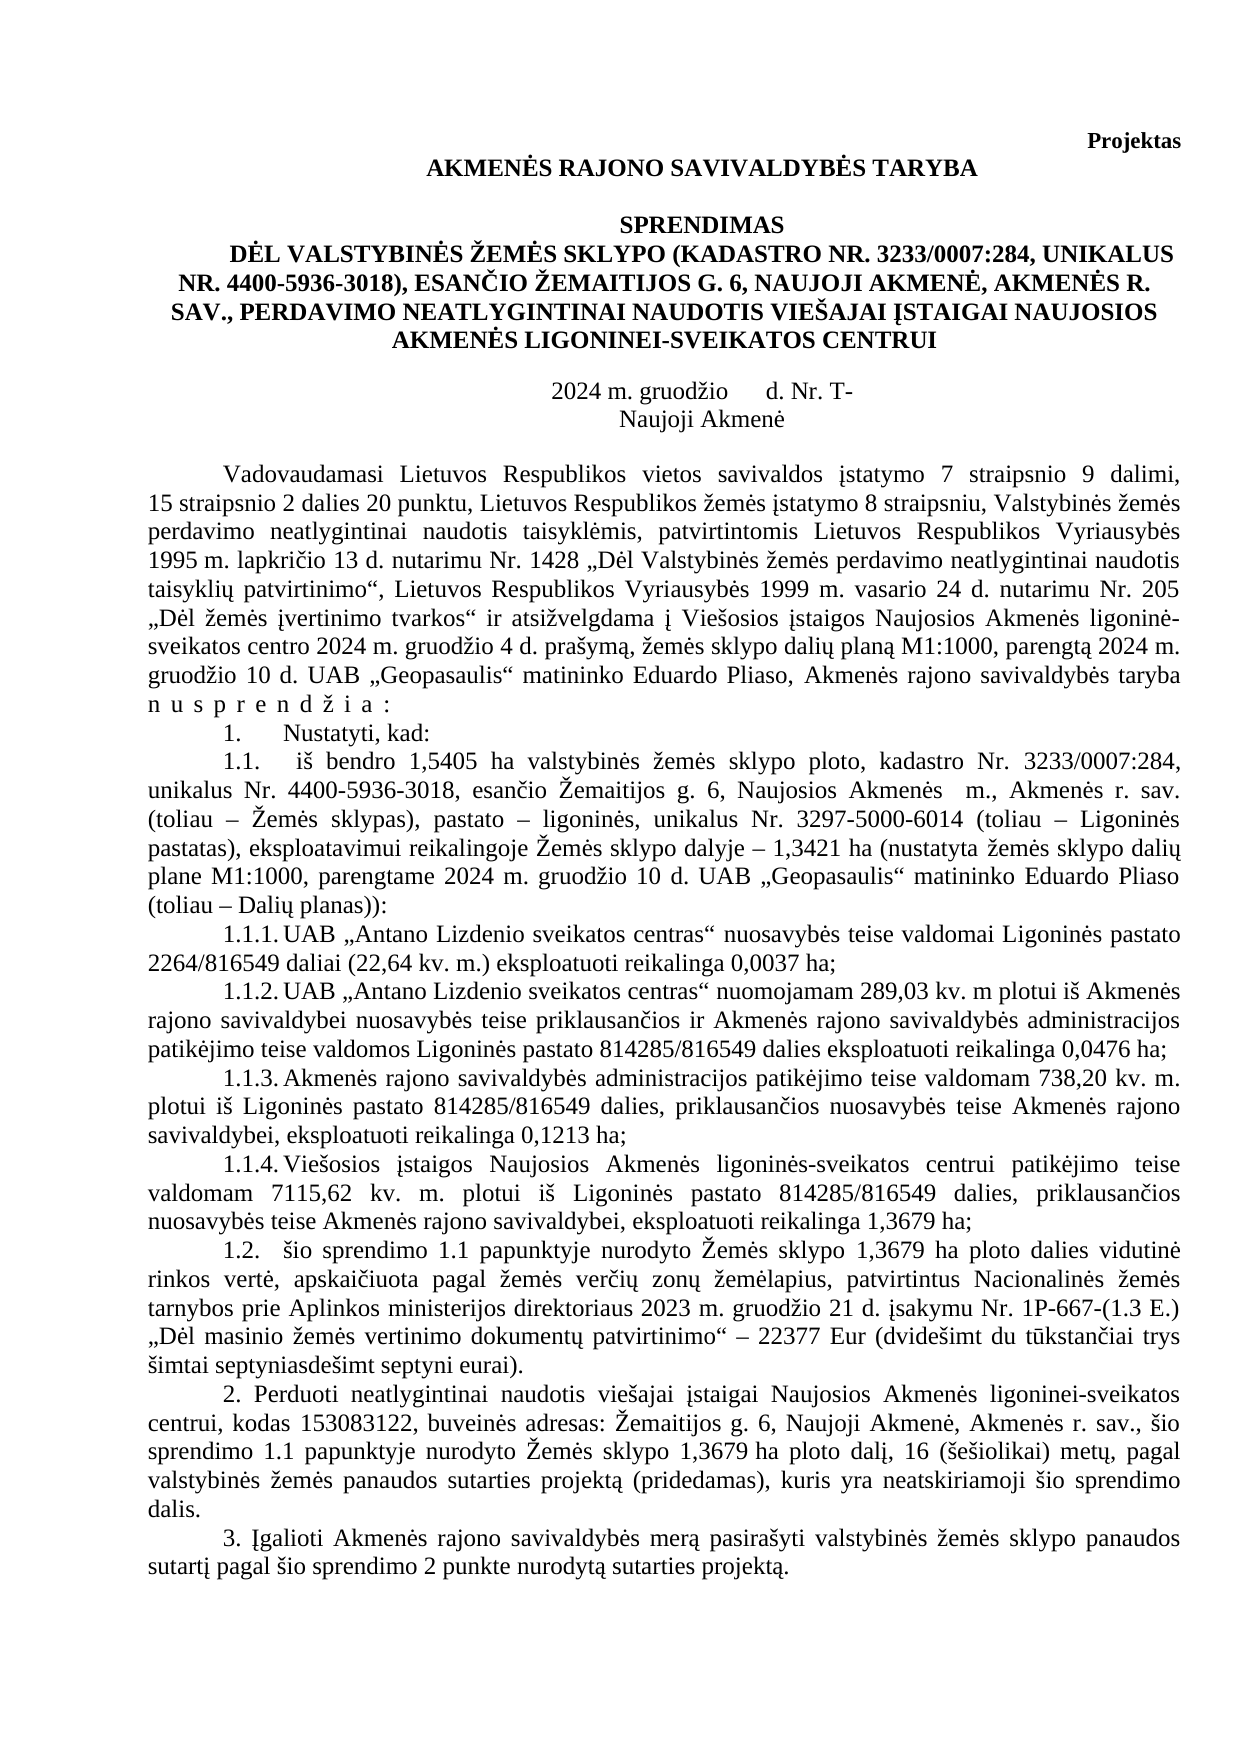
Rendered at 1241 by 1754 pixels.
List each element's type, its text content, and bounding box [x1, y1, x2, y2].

text 1.1. iš bendro 1,5405 ha valstybinės žemės sklypo ploto, kadastro Nr. 3233/0007:284, unikalus Nr. 4400-5936-3018, esančio Žemaitijos g. 6, Naujosios Akmenės m., Akmenės r. sav. (toliau – Žemės sklypas), pastato – ligoninės, unikalus Nr. 3297-5000-6014 (toliau – Ligoninės pastatas), eksploatavimui reikalingoje Žemės sklypo dalyje – 1,3421 ha (nustatyta žemės sklypo dalių plane M1:1000, parengtame 2024 m. gruodžio 10 d. UAB „Geopasaulis“ matininko Eduardo Pliaso (toliau – Dalių planas)): [148, 746, 1181, 919]
text 3. Įgalioti Akmenės rajono savivaldybės merą pasirašyti valstybinės žemės sklypo panaudos sutartį pagal šio sprendimo 2 punkte nurodytą sutarties projektą. [148, 1523, 1181, 1580]
text Projektas [148, 127, 1181, 153]
text 1.1.2. UAB „Antano Lizdenio sveikatos centras“ nuomojamam 289,03 kv. m plotui iš Akmenės rajono savivaldybei nuosavybės teise priklausančios ir Akmenės rajono savivaldybės administracijos patikėjimo teise valdomos Ligoninės pastato 814285/816549 dalies eksploatuoti reikalinga 0,0476 ha; [148, 976, 1181, 1063]
text 1.1.1. UAB „Antano Lizdenio sveikatos centras“ nuosavybės teise valdomai Ligoninės pastato 2264/816549 daliai (22,64 kv. m.) eksploatuoti reikalinga 0,0037 ha; [148, 919, 1181, 976]
text DĖL VALSTYBINĖS ŽEMĖS SKLYPO (KADASTRO NR. 3233/0007:284, UNIKALUS NR. 4400-5936-3018), ESANČIO ŽEMAITIJOS G. 6, NAUJOJI AKMENĖ, AKMENĖS R. SAV., PERDAVIMO NEATLYGINTINAI NAUDOTIS VIEŠAJAI ĮSTAIGAI NAUJOSIOS AKMENĖS LIGONINEI-SVEIKATOS CENTRUI [148, 239, 1181, 354]
text 1. Nustatyti, kad: [148, 718, 1181, 746]
text AKMENĖS RAJONO SAVIVALDYBĖS TARYBA [148, 153, 1181, 182]
text Vadovaudamasi Lietuvos Respublikos vietos savivaldos įstatymo 7 straipsnio 9 dalimi, 15 straipsnio 2 dalies 20 punktu, Lietuvos Respublikos žemės įstatymo 8 straipsniu, Valstybinės žemės perdavimo neatlygintinai naudotis taisyklėmis, patvirtintomis Lietuvos Respublikos Vyriausybės 1995 m. lapkričio 13 d. nutarimu Nr. 1428 „Dėl Valstybinės žemės perdavimo neatlygintinai naudotis taisyklių patvirtinimo“, Lietuvos Respublikos Vyriausybės 1999 m. vasario 24 d. nutarimu Nr. 205 „Dėl žemės įvertinimo tvarkos“ ir atsižvelgdama į Viešosios įstaigos Naujosios Akmenės ligoninė-sveikatos centro 2024 m. gruodžio 4 d. prašymą, žemės sklypo dalių planą M1:1000, parengtą 2024 m. gruodžio 10 d. UAB „Geopasaulis“ matininko Eduardo Pliaso, Akmenės rajono savivaldybės taryba nusprendžia: [148, 459, 1181, 718]
text Naujoji Akmenė [148, 404, 1181, 433]
text SPRENDIMAS [148, 211, 1181, 239]
text 1.1.3. Akmenės rajono savivaldybės administracijos patikėjimo teise valdomam 738,20 kv. m. plotui iš Ligoninės pastato 814285/816549 dalies, priklausančios nuosavybės teise Akmenės rajono savivaldybei, eksploatuoti reikalinga 0,1213 ha; [148, 1063, 1181, 1149]
text 2. Perduoti neatlygintinai naudotis viešajai įstaigai Naujosios Akmenės ligoninei-sveikatos centrui, kodas 153083122, buveinės adresas: Žemaitijos g. 6, Naujoji Akmenė, Akmenės r. sav., šio sprendimo 1.1 papunktyje nurodyto Žemės sklypo 1,3679 ha ploto dalį, 16 (šešiolikai) metų, pagal valstybinės žemės panaudos sutarties projektą (pridedamas), kuris yra neatskiriamoji šio sprendimo dalis. [148, 1379, 1181, 1523]
text 2024 m. gruodžio d. Nr. T- [148, 376, 1181, 404]
text 1.2. šio sprendimo 1.1 papunktyje nurodyto Žemės sklypo 1,3679 ha ploto dalies vidutinė rinkos vertė, apskaičiuota pagal žemės verčių zonų žemėlapius, patvirtintus Nacionalinės žemės tarnybos prie Aplinkos ministerijos direktoriaus 2023 m. gruodžio 21 d. įsakymu Nr. 1P-667-(1.3 E.) „Dėl masinio žemės vertinimo dokumentų patvirtinimo“ – 22377 Eur (dvidešimt du tūkstančiai trys šimtai septyniasdešimt septyni eurai). [148, 1235, 1181, 1379]
text 1.1.4. Viešosios įstaigos Naujosios Akmenės ligoninės-sveikatos centrui patikėjimo teise valdomam 7115,62 kv. m. plotui iš Ligoninės pastato 814285/816549 dalies, priklausančios nuosavybės teise Akmenės rajono savivaldybei, eksploatuoti reikalinga 1,3679 ha; [148, 1149, 1181, 1235]
